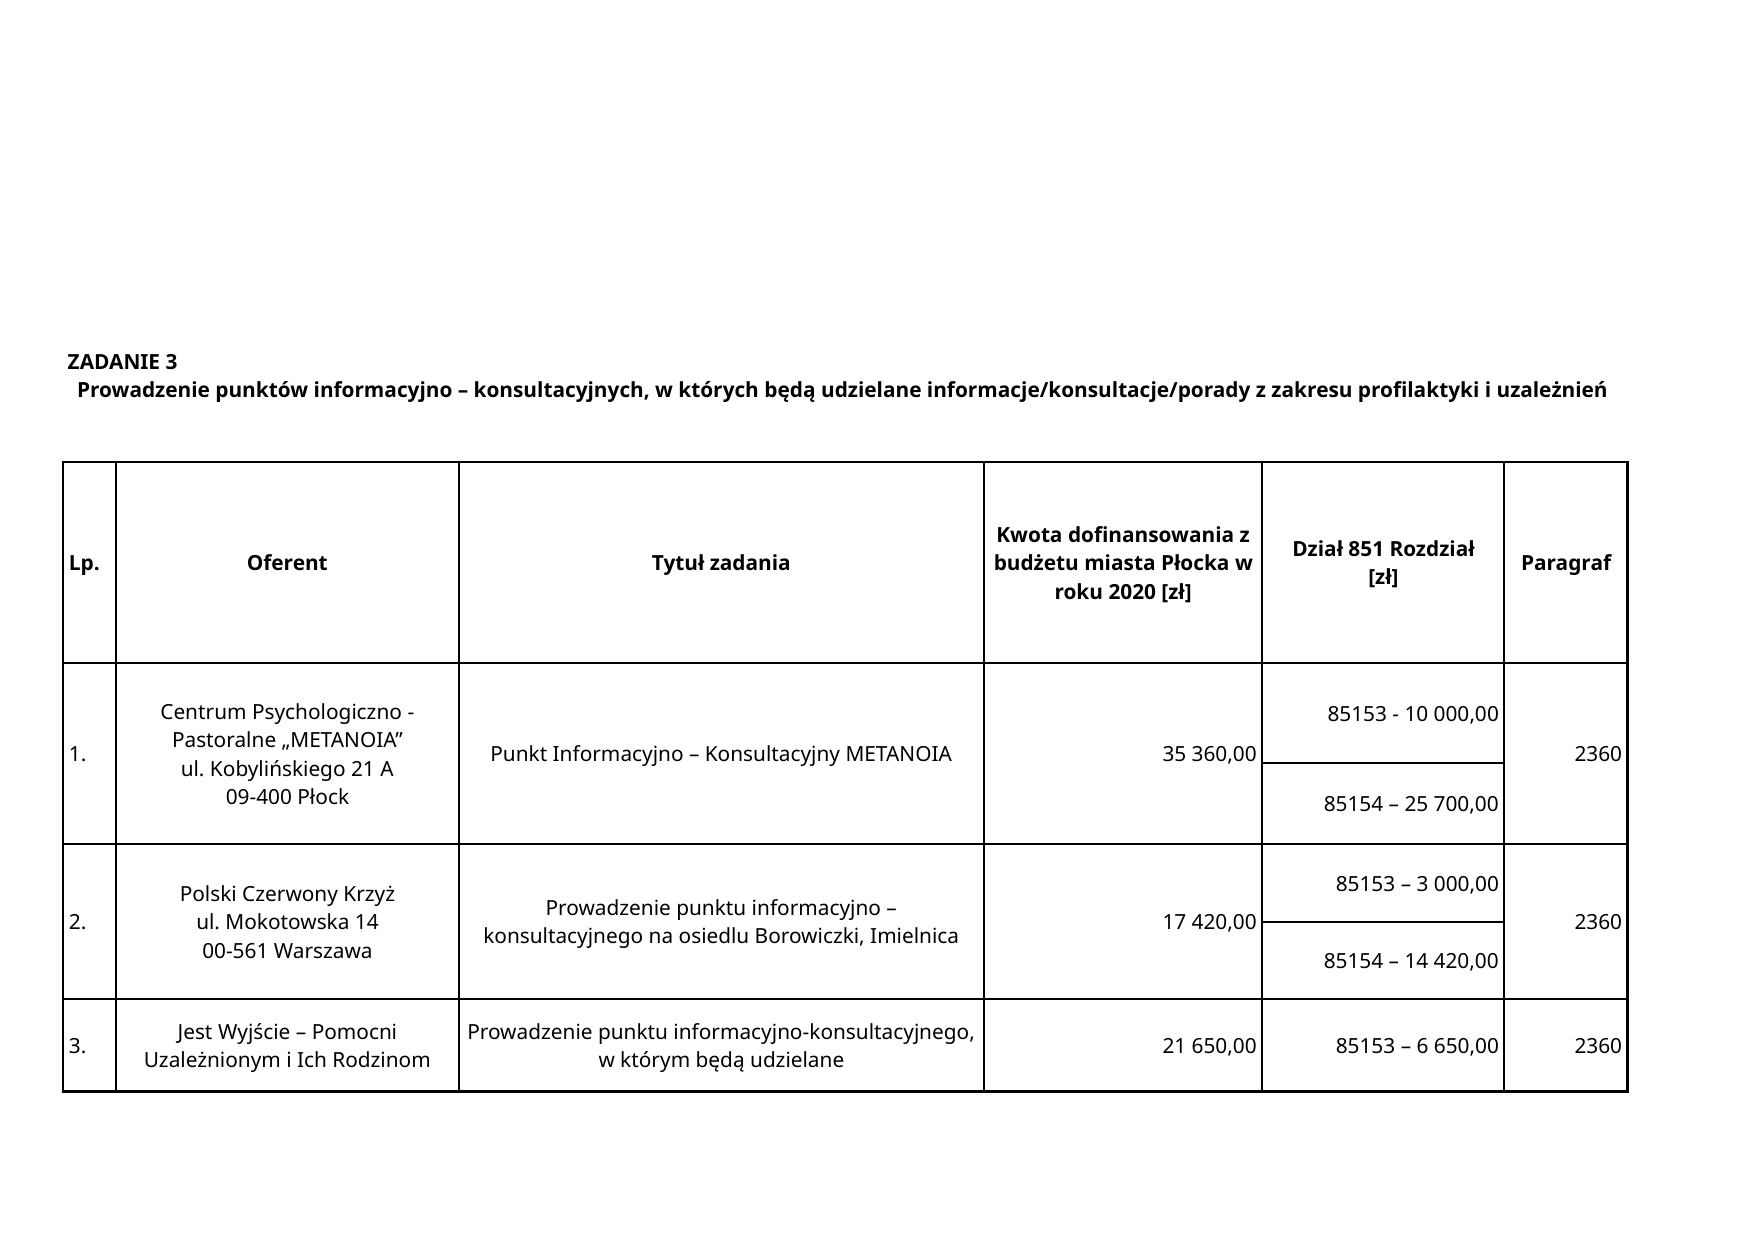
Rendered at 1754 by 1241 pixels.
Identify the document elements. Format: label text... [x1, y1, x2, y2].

table_cell 85154 – 14 420,00 [1263, 923, 1503, 998]
table_header Oferent [117, 463, 458, 662]
table_header Tytuł zadania [460, 463, 983, 662]
table_cell Punkt Informacyjno – Konsultacyjny METANOIA [460, 664, 983, 843]
table_cell 2360 [1505, 845, 1626, 998]
table_cell 17 420,00 [985, 845, 1261, 998]
table_cell 85153 – 6 650,00 [1263, 1000, 1503, 1090]
table_cell 21 650,00 [985, 1000, 1261, 1090]
table_cell Prowadzenie punktu informacyjno – konsultacyjnego na osiedlu Borowiczki, Imielnica [460, 845, 983, 998]
table_cell 2360 [1505, 1000, 1626, 1090]
table_cell 85154 – 25 700,00 [1263, 764, 1503, 843]
table_header Paragraf [1505, 463, 1626, 662]
table_header Kwota dofinansowania z budżetu miasta Płocka w roku 2020 [zł] [985, 463, 1261, 662]
table_header Lp. [64, 463, 115, 662]
table_cell Centrum Psychologiczno - Pastoralne „METANOIA” ul. Kobylińskiego 21 A 09-400 Płock [117, 664, 458, 843]
table_cell Prowadzenie punktu informacyjno-konsultacyjnego, w którym będą udzielane [460, 1000, 983, 1090]
table_cell Jest Wyjście – Pomocni Uzależnionym i Ich Rodzinom [117, 1000, 458, 1090]
table_cell 85153 – 3 000,00 [1263, 845, 1503, 921]
table_cell 2. [64, 845, 115, 998]
text ZADANIE 3 [67, 347, 1677, 375]
table_cell 85153 - 10 000,00 [1263, 664, 1503, 762]
text Prowadzenie punktów informacyjno – konsultacyjnych, w których będą udzielane informacje/konsultacje/porady z zakresu profilaktyki i uzależnień [77, 375, 1653, 404]
table_cell 35 360,00 [985, 664, 1261, 843]
table_cell 1. [64, 664, 115, 843]
table_header Dział 851 Rozdział [zł] [1263, 463, 1503, 662]
table_cell 2360 [1505, 664, 1626, 843]
table_cell Polski Czerwony Krzyż ul. Mokotowska 14 00-561 Warszawa [117, 845, 458, 998]
table_cell 3. [64, 1000, 115, 1090]
